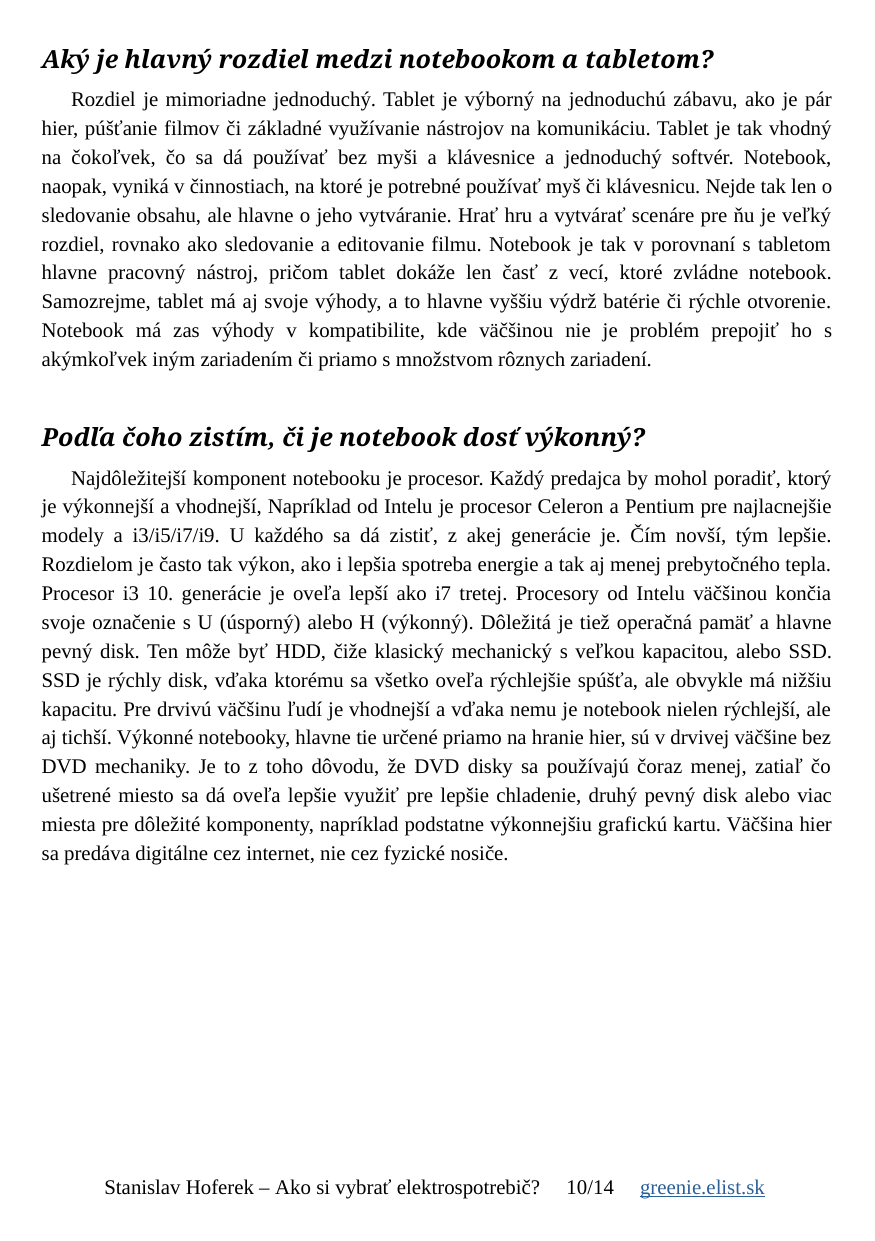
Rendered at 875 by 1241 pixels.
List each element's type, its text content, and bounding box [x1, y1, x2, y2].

subtitle Podľa čoho zistím, či je notebook dosť výkonný? [41, 420, 833, 454]
subtitle Aký je hlavný rozdiel medzi notebookom a tabletom? [41, 41, 833, 75]
text Rozdiel je mimoriadne jednoduchý. Tablet je výborný na jednoduchú zábavu, ako je pár hier, púšťanie filmov či základné využívanie nástrojov na komunikáciu. Tablet je tak vhodný na čokoľvek, čo sa dá používať bez myši a klávesnice a jednoduchý softvér. Notebook, naopak, vyniká v činnostiach, na ktoré je potrebné používať myš či klávesnicu. Nejde tak len o sledovanie obsahu, ale hlavne o jeho vytváranie. Hrať hru a vytvárať scenáre pre ňu je veľký rozdiel, rovnako ako sledovanie a editovanie filmu. Notebook je tak v porovnaní s tabletom hlavne pracovný nástroj, pričom tablet dokáže len časť z vecí, ktoré zvládne notebook. Samozrejme, tablet má aj svoje výhody, a to hlavne vyššiu výdrž batérie či rýchle otvorenie. Notebook má zas výhody v kompatibilite, kde väčšinou nie je problém prepojiť ho s akýmkoľvek iným zariadením či priamo s množstvom rôznych zariadení. [41, 87, 833, 371]
text Najdôležitejší komponent notebooku je procesor. Každý predajca by mohol poradiť, ktorý je výkonnejší a vhodnejší, Napríklad od Intelu je procesor Celeron a Pentium pre najlacnejšie modely a i3/i5/i7/i9. U každého sa dá zistiť, z akej generácie je. Čím novší, tým lepšie. Rozdielom je často tak výkon, ako i lepšia spotreba energie a tak aj menej prebytočného tepla. Procesor i3 10. generácie je oveľa lepší ako i7 tretej. Procesory od Intelu väčšinou končia svoje označenie s U (úsporný) alebo H (výkonný). Dôležitá je tiež operačná pamäť a hlavne pevný disk. Ten môže byť HDD, čiže klasický mechanický s veľkou kapacitou, alebo SSD. SSD je rýchly disk, vďaka ktorému sa všetko oveľa rýchlejšie spúšťa, ale obvykle má nižšiu kapacitu. Pre drvivú väčšinu ľudí je vhodnejší a vďaka nemu je notebook nielen rýchlejší, ale aj tichší. Výkonné notebooky, hlavne tie určené priamo na hranie hier, sú v drvivej väčšine bez DVD mechaniky. Je to z toho dôvodu, že DVD disky sa používajú čoraz menej, zatiaľ čo ušetrené miesto sa dá oveľa lepšie využiť pre lepšie chladenie, druhý pevný disk alebo viac miesta pre dôležité komponenty, napríklad podstatne výkonnejšiu grafickú kartu. Väčšina hier sa predáva digitálne cez internet, nie cez fyzické nosiče. [41, 466, 833, 865]
